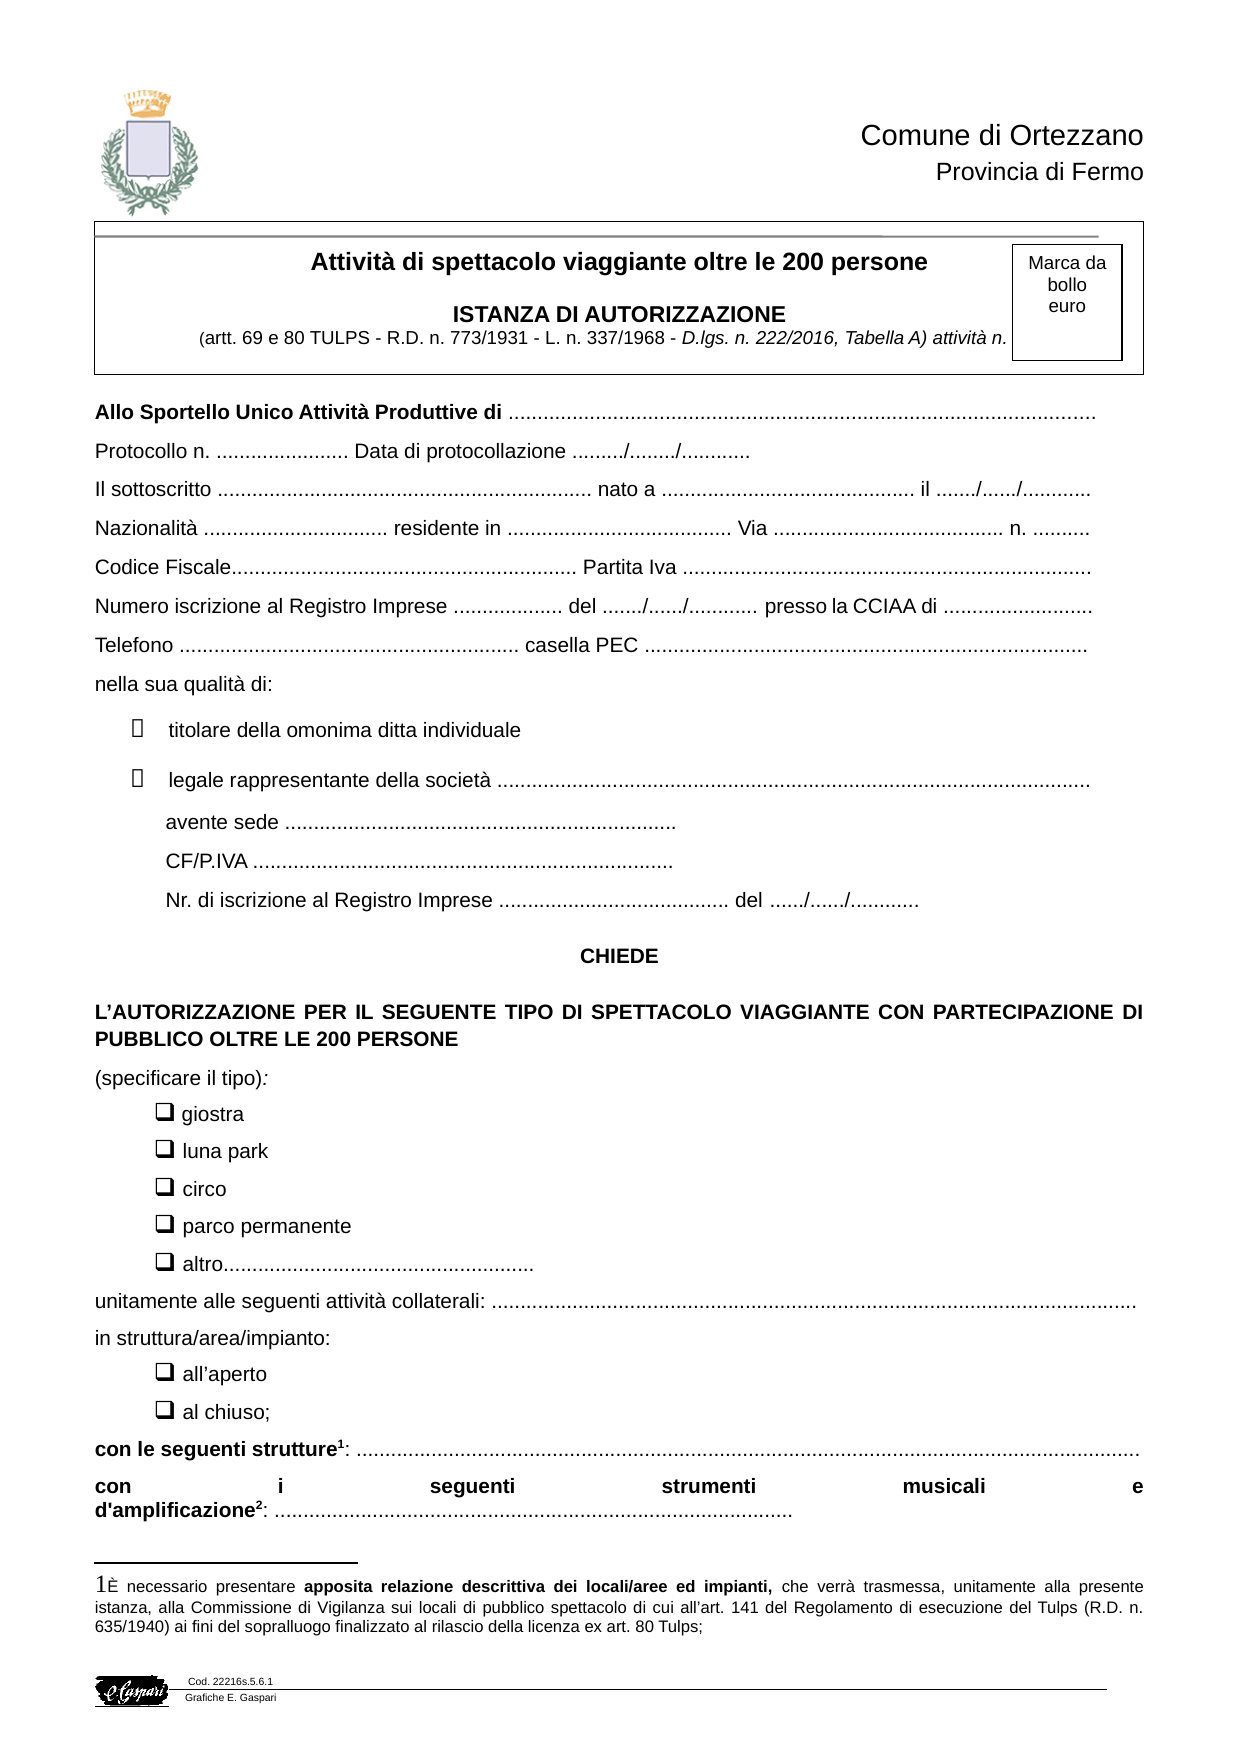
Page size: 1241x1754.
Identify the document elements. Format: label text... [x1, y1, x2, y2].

text CF/P.IVA ......................................................................... [165, 849, 1144, 873]
text  legale rappresentante della società ....................................................................................................... [130, 760, 1144, 794]
text con i seguenti strumenti musicali e d'amplificazione: .......................................................................................... [94, 1474, 1144, 1522]
text  titolare della omonima ditta individuale [130, 710, 1144, 744]
text L’AUTORIZZAZIONE PER IL SEGUENTE TIPO DI SPETTACOLO VIAGGIANTE CON PARTECIPAZIONE DI PUBBLICO OLTRE LE 200 PERSONE [94, 1000, 1144, 1051]
text Il sottoscritto ................................................................. nato a ............................................ il ......./....../............ [94, 477, 1144, 501]
text  giostra [153, 1102, 1144, 1127]
text avente sede .................................................................... [165, 810, 1144, 834]
text (specificare il tipo): [94, 1065, 1144, 1089]
text  altro...................................................... [153, 1252, 1144, 1277]
text Codice Fiscale............................................................ Partita Iva ....................................................................... [94, 555, 1144, 579]
text Numero iscrizione al Registro Imprese ................... del ......./....../............ presso la CCIAA di .......................... [94, 594, 1144, 618]
text  circo [153, 1177, 1144, 1202]
picture [98, 87, 200, 219]
text Nr. di iscrizione al Registro Imprese ........................................ del ....../....../............ [165, 888, 1144, 912]
text  luna park [153, 1139, 1144, 1164]
picture [94, 1674, 168, 1706]
text unitamente alle seguenti attività collaterali: ................................................................................................................ [94, 1289, 1144, 1313]
text CHIEDE [94, 944, 1144, 968]
text Protocollo n. ....................... Data di protocollazione ........./......../............ [94, 438, 1144, 462]
text Provincia di Fermo [200, 157, 1144, 185]
table_header Attività di spettacolo viaggiante oltre le 200 persone ISTANZA DI AUTORIZZAZIONE (artt. 69 e 80 TULPS - R.D. n. 773/1931 - L. n. 337/1968 - D.lgs. n. 222/2016, Tabella A) attività n. 82) [95, 222, 1143, 373]
text Comune di Ortezzano [200, 118, 1144, 152]
text Nazionalità ................................ residente in ....................................... Via ........................................ n. .......... [94, 516, 1144, 540]
text  all’aperto [153, 1362, 1144, 1387]
text nella sua qualità di: [94, 672, 1144, 696]
text Telefono ........................................................... casella PEC ............................................................................. [94, 633, 1144, 657]
text È necessario presentare apposita relazione descrittiva dei locali/aree ed impianti, che verrà trasmessa, unitamente alla presente istanza, alla Commissione di Vigilanza sui locali di pubblico spettacolo di cui all’art. 141 del Regolamento di esecuzione del Tulps (R.D. n. 635/1940) ai fini del sopralluogo finalizzato al rilascio della licenza ex art. 80 Tulps; [94, 1569, 1144, 1636]
text  al chiuso; [153, 1400, 1144, 1425]
text  parco permanente [153, 1214, 1144, 1239]
text con le seguenti strutture: ........................................................................................................................................ [94, 1437, 1144, 1461]
text Allo Sportello Unico Attività Produttive di [94, 399, 1144, 423]
text in struttura/area/impianto: [94, 1326, 1144, 1350]
